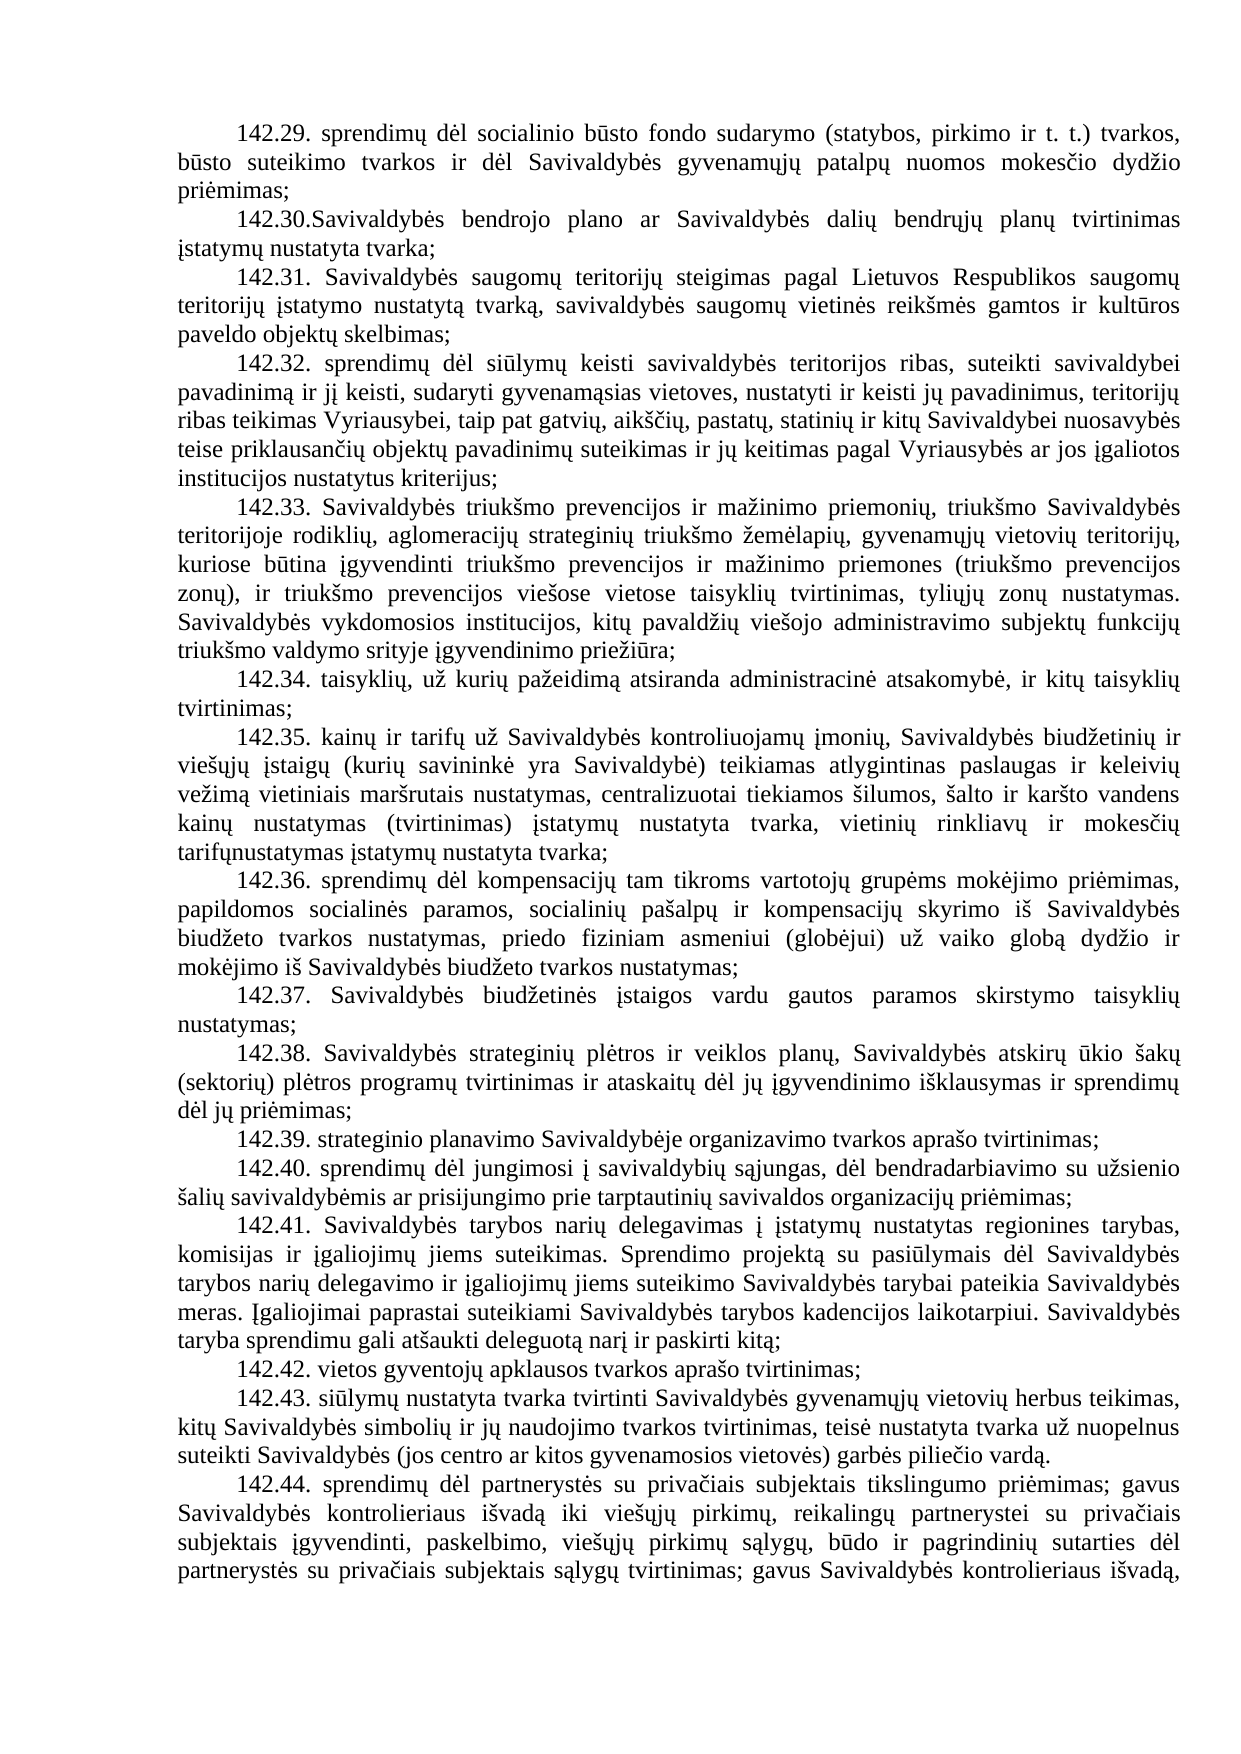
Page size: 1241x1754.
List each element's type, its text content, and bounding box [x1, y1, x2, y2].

text 142.32. sprendimų dėl siūlymų keisti savivaldybės teritorijos ribas, suteikti savivaldybei pavadinimą ir jį keisti, sudaryti gyvenamąsias vietoves, nustatyti ir keisti jų pavadinimus, teritorijų ribas teikimas Vyriausybei, taip pat gatvių, aikščių, pastatų, statinių ir kitų Savivaldybei nuosavybės teise priklausančių objektų pavadinimų suteikimas ir jų keitimas pagal Vyriausybės ar jos įgaliotos institucijos nustatytus kriterijus; [177, 348, 1181, 492]
text 142.30.Savivaldybės bendrojo plano ar Savivaldybės dalių bendrųjų planų tvirtinimas įstatymų nustatyta tvarka; [177, 204, 1181, 262]
text 142.31. Savivaldybės saugomų teritorijų steigimas pagal Lietuvos Respublikos saugomų teritorijų įstatymo nustatytą tvarką, savivaldybės saugomų vietinės reikšmės gamtos ir kultūros paveldo objektų skelbimas; [177, 262, 1181, 348]
text 142.35. kainų ir tarifų už Savivaldybės kontroliuojamų įmonių, Savivaldybės biudžetinių ir viešųjų įstaigų (kurių savininkė yra Savivaldybė) teikiamas atlygintinas paslaugas ir keleivių vežimą vietiniais maršrutais nustatymas, centralizuotai tiekiamos šilumos, šalto ir karšto vandens kainų nustatymas (tvirtinimas) įstatymų nustatyta tvarka, vietinių rinkliavų ir mokesčių tarifųnustatymas įstatymų nustatyta tvarka; [177, 722, 1181, 866]
text 142.41. Savivaldybės tarybos narių delegavimas į įstatymų nustatytas regionines tarybas, komisijas ir įgaliojimų jiems suteikimas. Sprendimo projektą su pasiūlymais dėl Savivaldybės tarybos narių delegavimo ir įgaliojimų jiems suteikimo Savivaldybės tarybai pateikia Savivaldybės meras. Įgaliojimai paprastai suteikiami Savivaldybės tarybos kadencijos laikotarpiui. Savivaldybės taryba sprendimu gali atšaukti deleguotą narį ir paskirti kitą; [177, 1211, 1181, 1354]
text 142.39. strateginio planavimo Savivaldybėje organizavimo tvarkos aprašo tvirtinimas; [177, 1124, 1181, 1153]
text 142.36. sprendimų dėl kompensacijų tam tikroms vartotojų grupėms mokėjimo priėmimas, papildomos socialinės paramos, socialinių pašalpų ir kompensacijų skyrimo iš Savivaldybės biudžeto tvarkos nustatymas, priedo fiziniam asmeniui (globėjui) už vaiko globą dydžio ir mokėjimo iš Savivaldybės biudžeto tvarkos nustatymas; [177, 866, 1181, 981]
text 142.42. vietos gyventojų apklausos tvarkos aprašo tvirtinimas; [177, 1354, 1181, 1383]
text 142.34. taisyklių, už kurių pažeidimą atsiranda administracinė atsakomybė, ir kitų taisyklių tvirtinimas; [177, 664, 1181, 722]
text 142.29. sprendimų dėl socialinio būsto fondo sudarymo (statybos, pirkimo ir t. t.) tvarkos, būsto suteikimo tvarkos ir dėl Savivaldybės gyvenamųjų patalpų nuomos mokesčio dydžio priėmimas; [177, 118, 1181, 204]
text 142.33. Savivaldybės triukšmo prevencijos ir mažinimo priemonių, triukšmo Savivaldybės teritorijoje rodiklių, aglomeracijų strateginių triukšmo žemėlapių, gyvenamųjų vietovių teritorijų, kuriose būtina įgyvendinti triukšmo prevencijos ir mažinimo priemones (triukšmo prevencijos zonų), ir triukšmo prevencijos viešose vietose taisyklių tvirtinimas, tyliųjų zonų nustatymas. Savivaldybės vykdomosios institucijos, kitų pavaldžių viešojo administravimo subjektų funkcijų triukšmo valdymo srityje įgyvendinimo priežiūra; [177, 492, 1181, 664]
text 142.44. sprendimų dėl partnerystės su privačiais subjektais tikslingumo priėmimas; gavus Savivaldybės kontrolieriaus išvadą iki viešųjų pirkimų, reikalingų partnerystei su privačiais subjektais įgyvendinti, paskelbimo, viešųjų pirkimų sąlygų, būdo ir pagrindinių sutarties dėl partnerystės su privačiais subjektais sąlygų tvirtinimas; gavus Savivaldybės kontrolieriaus išvadą, [177, 1469, 1181, 1584]
text 142.43. siūlymų nustatyta tvarka tvirtinti Savivaldybės gyvenamųjų vietovių herbus teikimas, kitų Savivaldybės simbolių ir jų naudojimo tvarkos tvirtinimas, teisė nustatyta tvarka už nuopelnus suteikti Savivaldybės (jos centro ar kitos gyvenamosios vietovės) garbės piliečio vardą. [177, 1383, 1181, 1469]
text 142.37. Savivaldybės biudžetinės įstaigos vardu gautos paramos skirstymo taisyklių nustatymas; [177, 981, 1181, 1038]
text 142.40. sprendimų dėl jungimosi į savivaldybių sąjungas, dėl bendradarbiavimo su užsienio šalių savivaldybėmis ar prisijungimo prie tarptautinių savivaldos organizacijų priėmimas; [177, 1153, 1181, 1211]
text 142.38. Savivaldybės strateginių plėtros ir veiklos planų, Savivaldybės atskirų ūkio šakų (sektorių) plėtros programų tvirtinimas ir ataskaitų dėl jų įgyvendinimo išklausymas ir sprendimų dėl jų priėmimas; [177, 1038, 1181, 1124]
